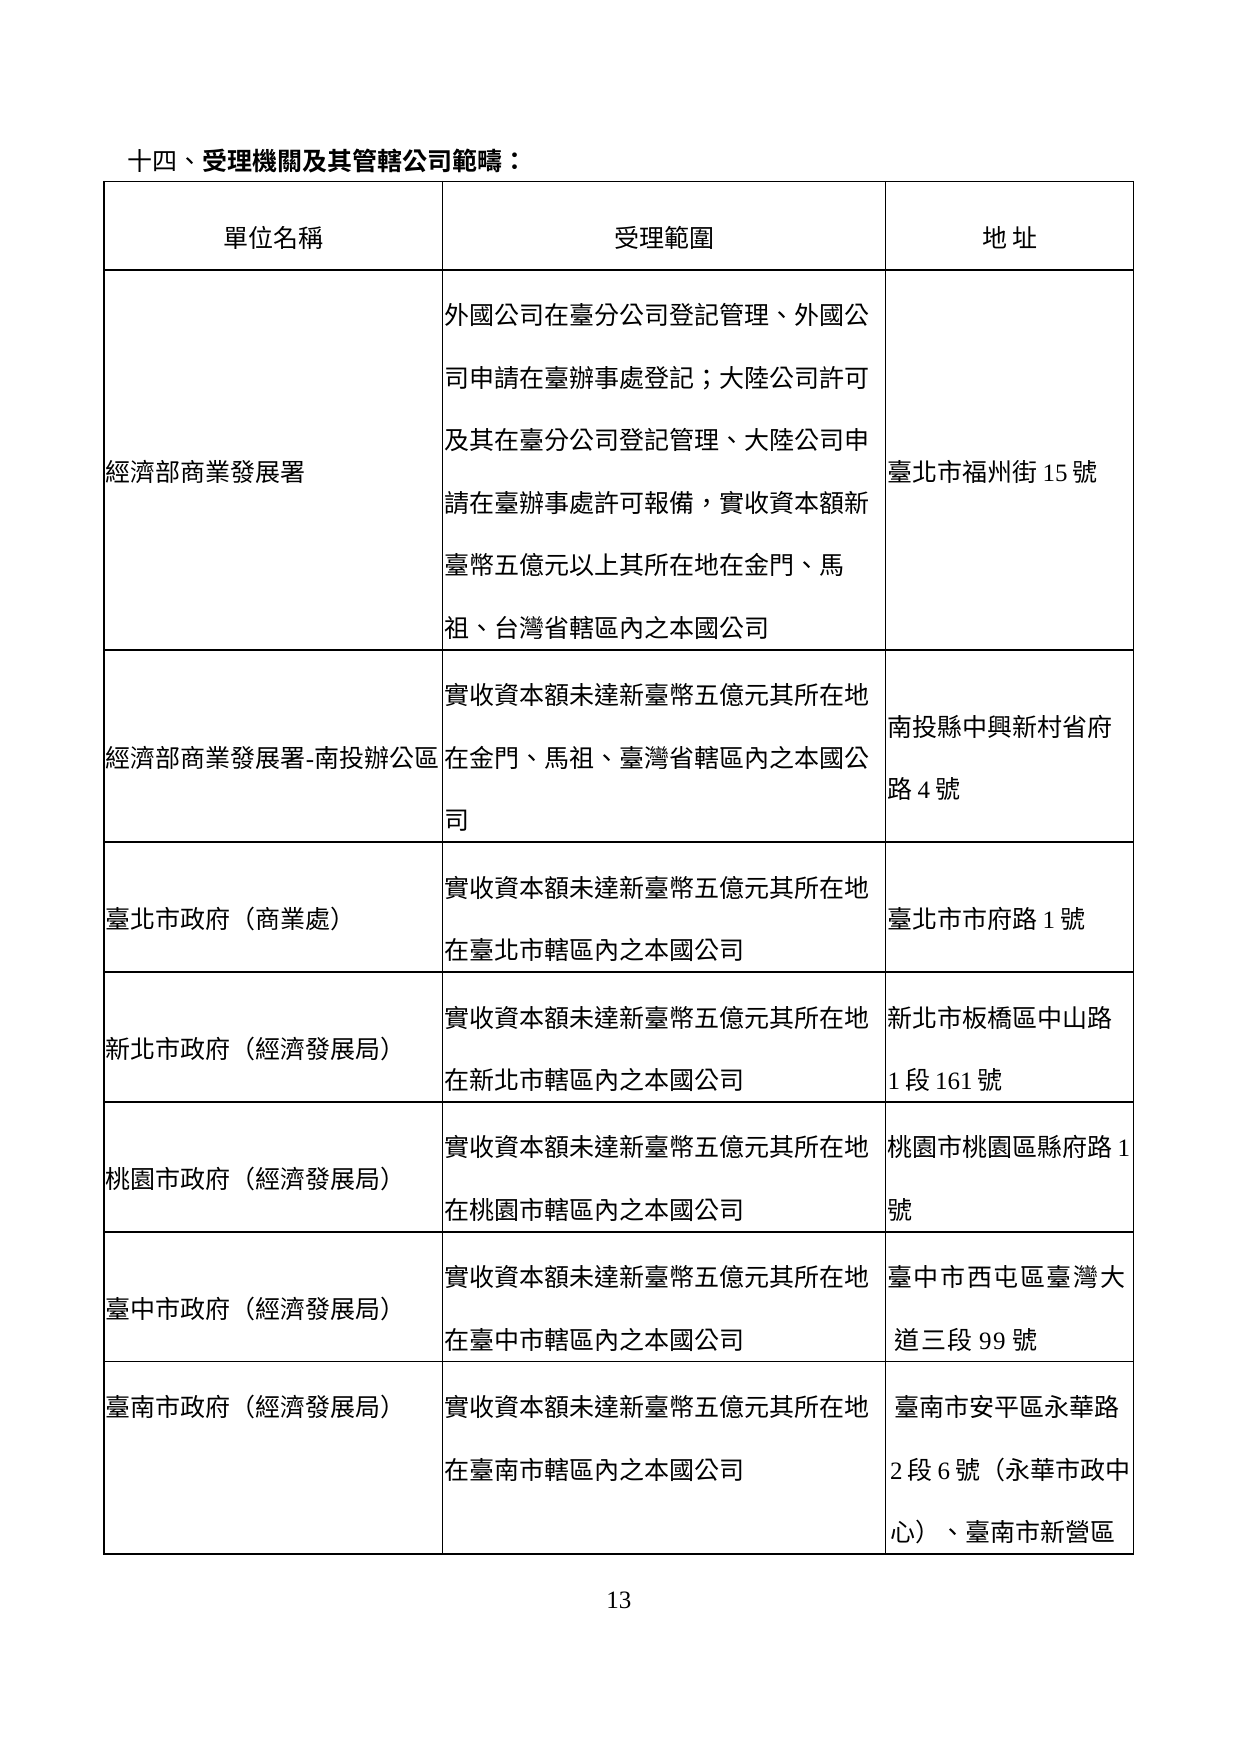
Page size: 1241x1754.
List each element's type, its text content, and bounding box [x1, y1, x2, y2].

table_cell 實收資本額未達新臺幣五億元其所在地在臺南市轄區內之本國公司 [443, 1362, 885, 1553]
table_cell 實收資本額未達新臺幣五億元其所在地在新北市轄區內之本國公司 [443, 973, 885, 1101]
table_cell 桃園市桃園區縣府路1號 [886, 1103, 1133, 1231]
table_cell 實收資本額未達新臺幣五億元其所在地在臺中市轄區內之本國公司 [443, 1233, 885, 1361]
table_header 單位名稱 [105, 182, 442, 269]
table_cell 桃園市政府（經濟發展局） [105, 1103, 442, 1231]
table_cell 臺南市政府（經濟發展局） [105, 1362, 442, 1553]
table_cell 經濟部商業發展署-南投辦公區 [105, 651, 442, 841]
table_cell 臺北市福州街15號 [886, 271, 1133, 649]
table_header 地 址 [886, 182, 1133, 269]
table_cell 實收資本額未達新臺幣五億元其所在地在金門、馬祖、臺灣省轄區內之本國公司 [443, 651, 885, 841]
table_cell 實收資本額未達新臺幣五億元其所在地在臺北市轄區內之本國公司 [443, 843, 885, 971]
table_cell 臺北市市府路1號 [886, 843, 1133, 971]
table_cell 實收資本額未達新臺幣五億元其所在地在桃園市轄區內之本國公司 [443, 1103, 885, 1231]
table_cell 臺南市安平區永華路2段6號（永華市政中心）、臺南市新營區 [886, 1362, 1133, 1553]
table_cell 臺北市政府（商業處） [105, 843, 442, 971]
table_cell 新北市板橋區中山路 1段161號 [886, 973, 1133, 1101]
table_cell 經濟部商業發展署 [105, 271, 442, 649]
table_cell 臺中市政府（經濟發展局） [105, 1233, 442, 1361]
table_header 受理範圍 [443, 182, 885, 269]
table_cell 臺中市西屯區臺灣大道三段99號 [886, 1233, 1133, 1361]
text 十四、受理機關及其管轄公司範疇： [127, 118, 1125, 181]
table_cell 南投縣中興新村省府路4號 [886, 651, 1133, 841]
table_cell 新北市政府（經濟發展局） [105, 973, 442, 1101]
table_cell 外國公司在臺分公司登記管理、外國公司申請在臺辦事處登記；大陸公司許可及其在臺分公司登記管理、大陸公司申請在臺辦事處許可報備，實收資本額新臺幣五億元以上其所在地在金門、馬祖、台灣省轄區內之本國公司 [443, 271, 885, 649]
